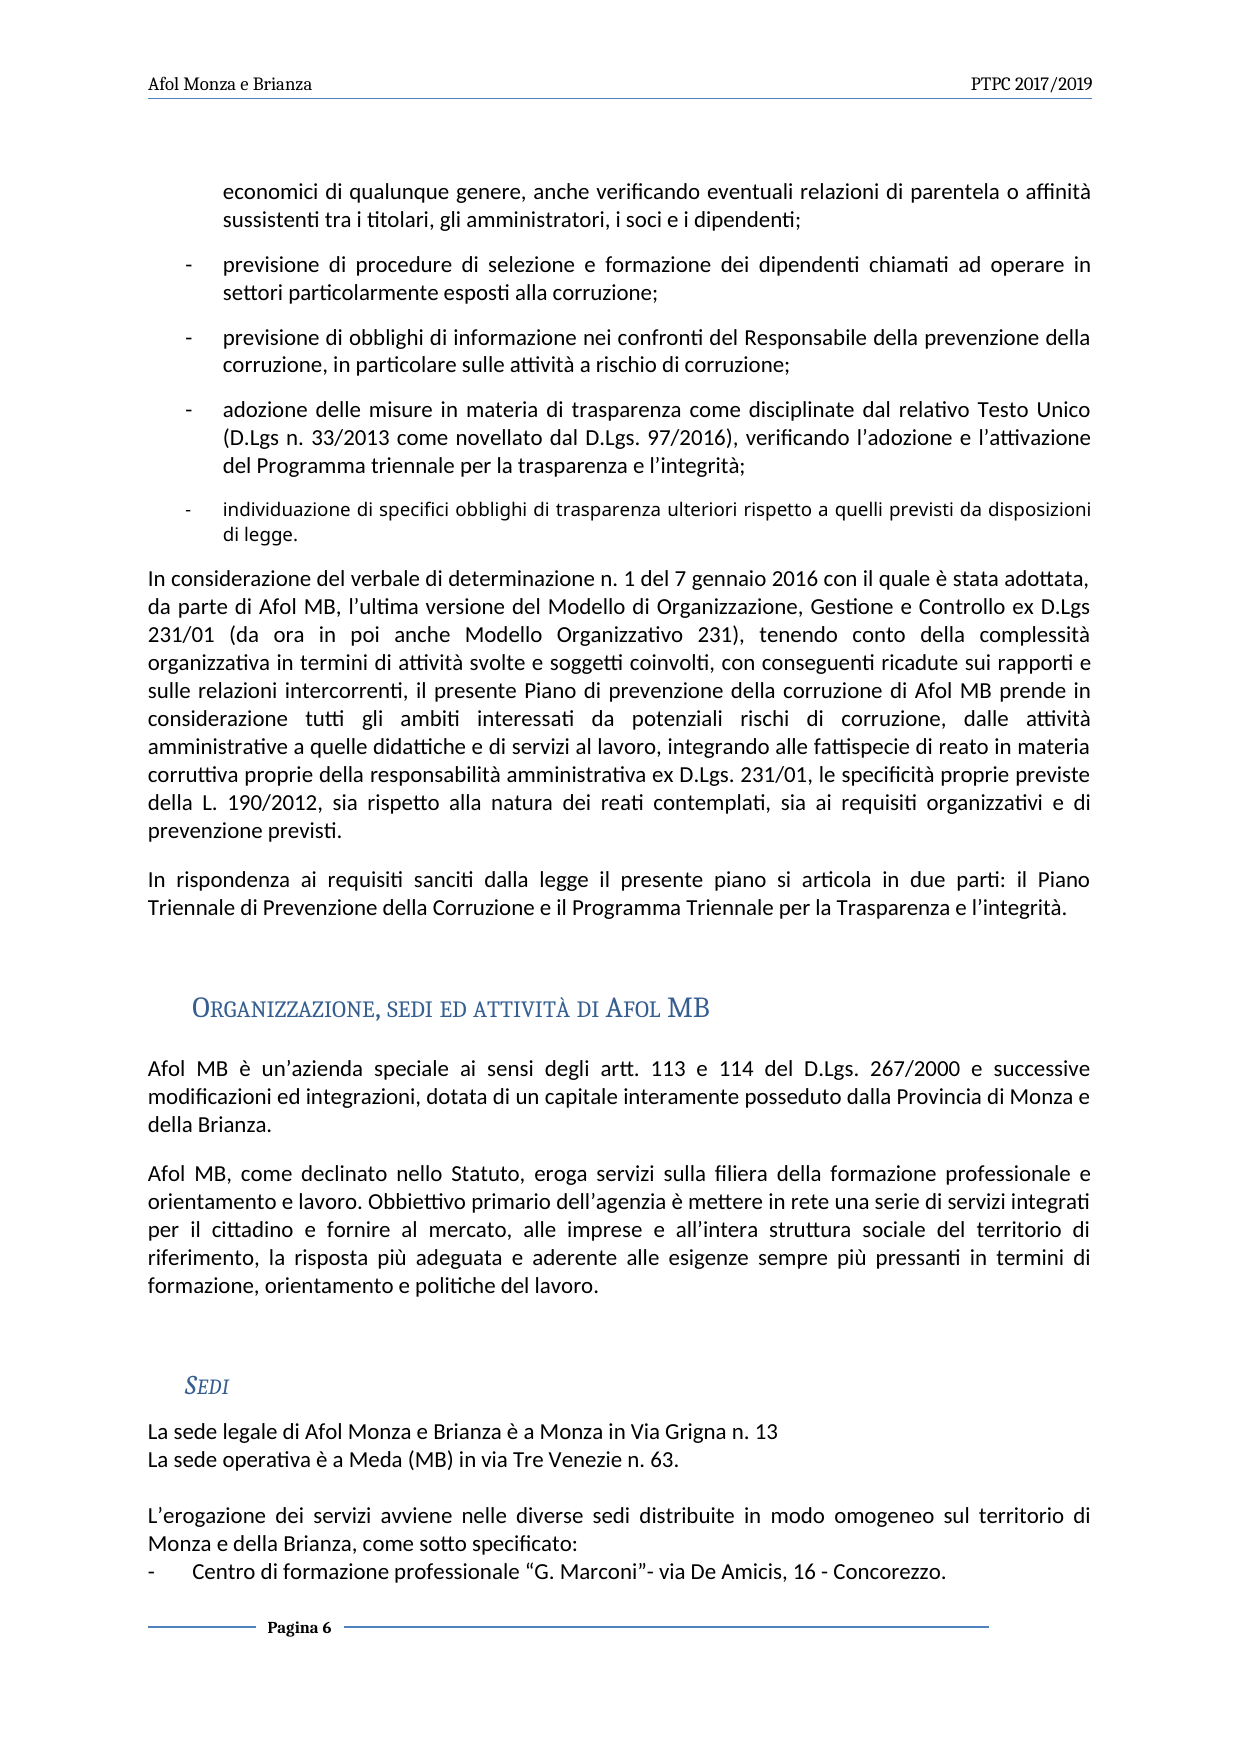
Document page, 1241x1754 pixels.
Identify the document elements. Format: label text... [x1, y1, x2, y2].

text Afol MB è un’azienda speciale ai sensi degli artt. 113 e 114 del D.Lgs. 267/2000 e successive modificazioni ed integrazioni, dotata di un capitale interamente posseduto dalla Provincia di Monza e della Brianza. [148, 1054, 1092, 1138]
text In rispondenza ai requisiti sanciti dalla legge il presente piano si articola in due parti: il Piano Triennale di Prevenzione della Corruzione e il Programma Triennale per la Trasparenza e l’integrità. [148, 865, 1092, 921]
subtitle Sedi [185, 1370, 1092, 1401]
text La sede operativa è a Meda (MB) in via Tre Venezie n. 63. [148, 1445, 1092, 1473]
list previsione di procedure di selezione e formazione dei dipendenti chiamati ad operare in settori particolarmente esposti alla corruzione; [185, 250, 1092, 306]
list previsione di obblighi di informazione nei confronti del Responsabile della prevenzione della corruzione, in particolare sulle attività a rischio di corruzione; [185, 323, 1092, 379]
list Centro di formazione professionale “G. Marconi”- via De Amicis, 16 - Concorezzo. [148, 1557, 1092, 1585]
list economici di qualunque genere, anche verificando eventuali relazioni di parentela o affinità sussistenti tra i titolari, gli amministratori, i soci e i dipendenti; [185, 177, 1092, 233]
list adozione delle misure in materia di trasparenza come disciplinate dal relativo Testo Unico (D.Lgs n. 33/2013 come novellato dal D.Lgs. 97/2016), verificando l’adozione e l’attivazione del Programma triennale per la trasparenza e l’integrità; [185, 395, 1092, 479]
list individuazione di specifici obblighi di trasparenza ulteriori rispetto a quelli previsti da disposizioni di legge. [185, 496, 1092, 547]
text L’erogazione dei servizi avviene nelle diverse sedi distribuite in modo omogeneo sul territorio di Monza e della Brianza, come sotto specificato: [148, 1473, 1092, 1557]
text La sede legale di Afol Monza e Brianza è a Monza in Via Grigna n. 13 [148, 1417, 1092, 1445]
text In considerazione del verbale di determinazione n. 1 del 7 gennaio 2016 con il quale è stata adottata, da parte di Afol MB, l’ultima versione del Modello di Organizzazione, Gestione e Controllo ex D.Lgs 231/01 (da ora in poi anche Modello Organizzativo 231), tenendo conto della complessità organizzativa in termini di attività svolte e soggetti coinvolti, con conseguenti ricadute sui rapporti e sulle relazioni intercorrenti, il presente Piano di prevenzione della corruzione di Afol MB prende in considerazione tutti gli ambiti interessati da potenziali rischi di corruzione, dalle attività amministrative a quelle didattiche e di servizi al lavoro, integrando alle fattispecie di reato in materia corruttiva proprie della responsabilità amministrativa ex D.Lgs. 231/01, le specificità proprie previste della L. 190/2012, sia rispetto alla natura dei reati contemplati, sia ai requisiti organizzativi e di prevenzione previsti. [148, 564, 1092, 844]
text Afol MB, come declinato nello Statuto, eroga servizi sulla filiera della formazione professionale e orientamento e lavoro. Obbiettivo primario dell’agenzia è mettere in rete una serie di servizi integrati per il cittadino e fornire al mercato, alle imprese e all’intera struttura sociale del territorio di riferimento, la risposta più adeguata e aderente alle esigenze sempre più pressanti in termini di formazione, orientamento e politiche del lavoro. [148, 1159, 1092, 1299]
subtitle Organizzazione, sedi ed attività di Afol MB [192, 992, 1092, 1025]
